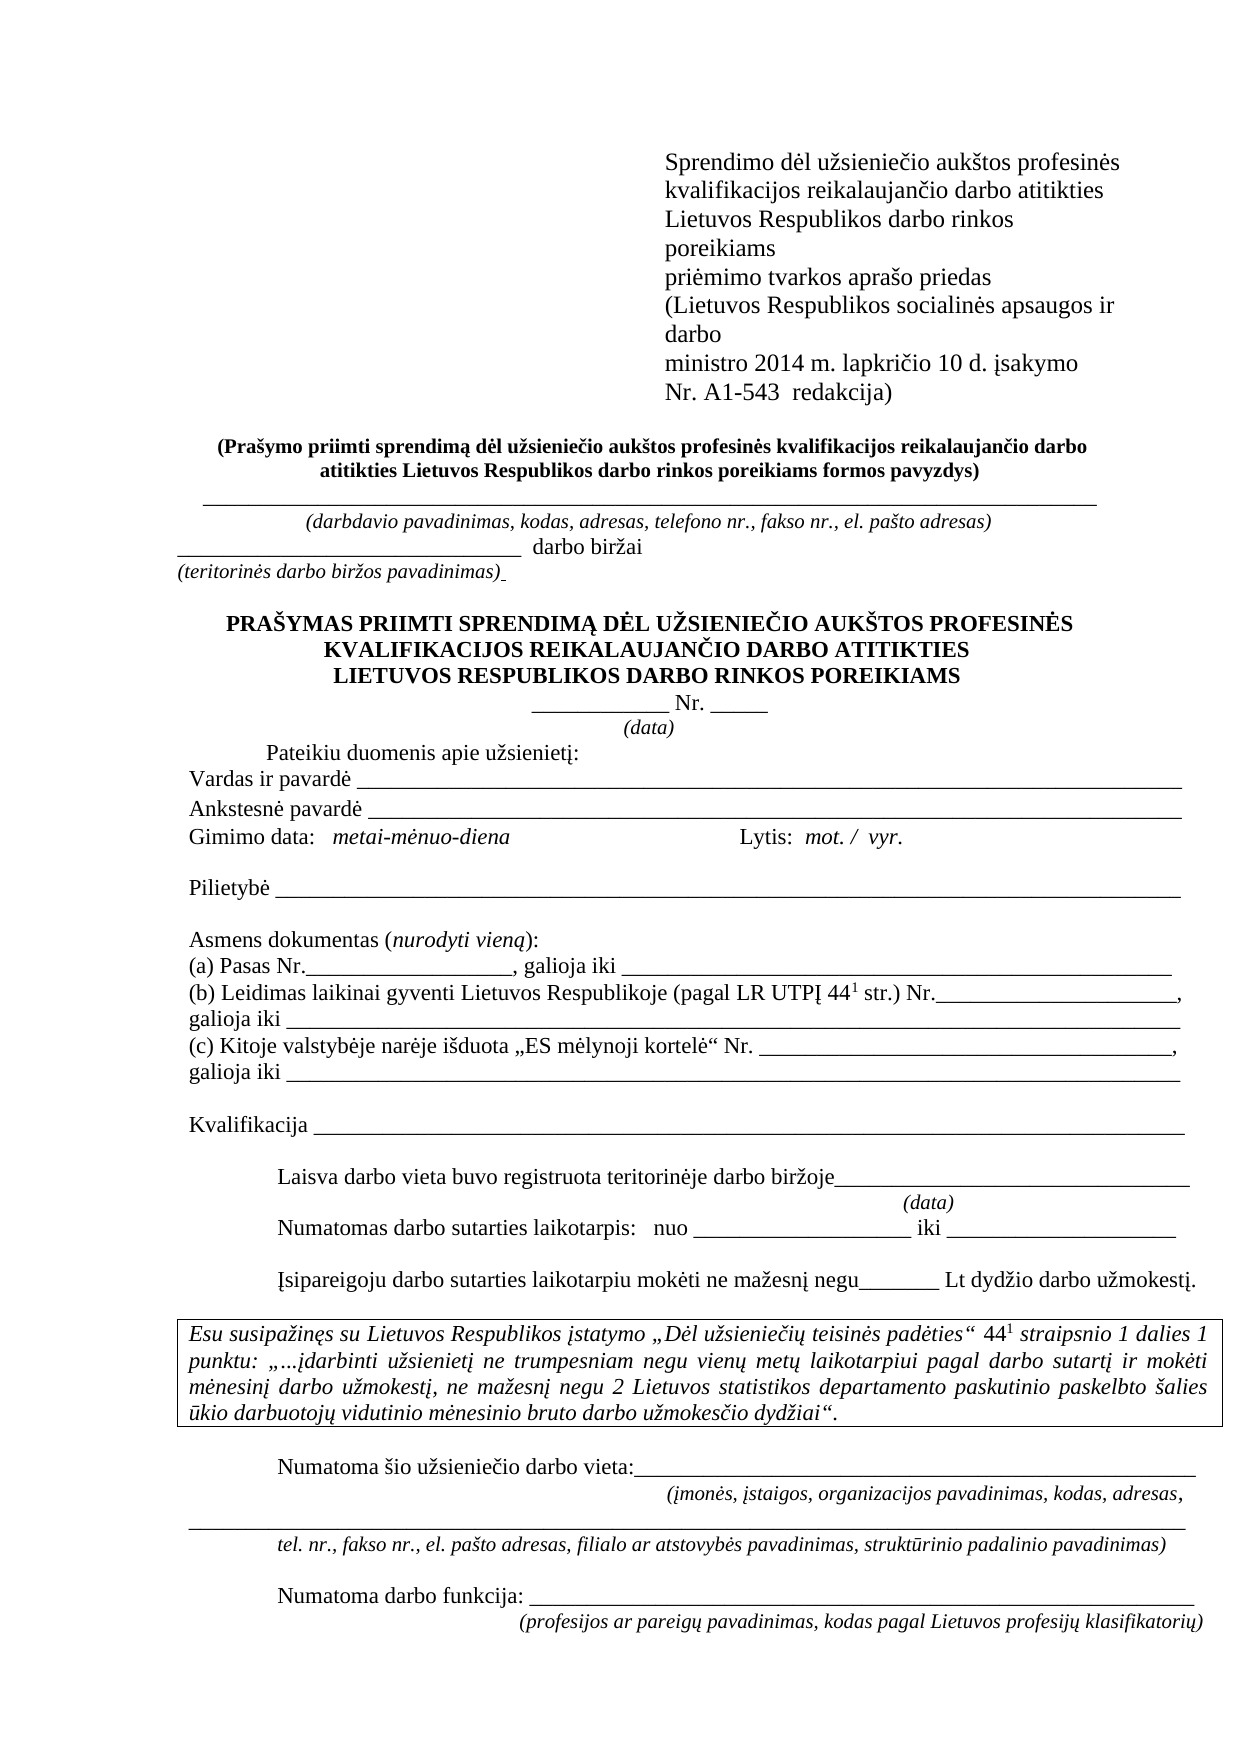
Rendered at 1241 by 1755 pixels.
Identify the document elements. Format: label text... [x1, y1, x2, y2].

text Nr. A1-543 redakcija) [664, 377, 1122, 406]
table_cell Gimimo data: metai-mėnuo-diena Lytis: mot. / vyr. [177, 823, 1222, 873]
text PRAŠYMAS PRIIMTI SPRENDIMĄ DĖL UŽSIENIEČIO AUKŠTOS PROFESINĖS KVALIFIKACIJOS REIKALAUJANČIO DARBO ATITIKTIES [177, 610, 1122, 662]
table_cell (c) Kitoje valstybėje narėje išduota „ES mėlynoji kortelė“ Nr. ____________________________________, galioja iki ______________________________________________________________________________ [177, 1032, 1222, 1084]
text ____________ Nr. _____ [177, 689, 1122, 715]
text ______________________________________________________________________________ [177, 482, 1122, 509]
text ______________________________ darbo biržai [177, 533, 1122, 559]
text Pateikiu duomenis apie užsienietį: [177, 739, 1122, 766]
text (Prašymo priimti sprendimą dėl užsieniečio aukštos profesinės kvalifikacijos reikalaujančio darbo atitikties Lietuvos Respublikos darbo rinkos poreikiams formos pavyzdys) [177, 434, 1122, 482]
table_cell (a) Pasas Nr.__________________, galioja iki ________________________________________________ [177, 953, 1222, 979]
text ministro 2014 m. lapkričio 10 d. įsakymo [664, 348, 1122, 377]
text (Lietuvos Respublikos socialinės apsaugos ir darbo [664, 291, 1122, 348]
text kvalifikacijos reikalaujančio darbo atitikties [664, 176, 1122, 204]
table_cell Kvalifikacija ____________________________________________________________________________ [177, 1084, 1222, 1137]
text (teritorinės darbo biržos pavadinimas) [177, 559, 1122, 583]
table_cell Ankstesnė pavardė _______________________________________________________________________ [177, 792, 1222, 823]
text priėmimo tvarkos aprašo priedas [664, 262, 1122, 291]
table_cell Numatoma šio užsieniečio darbo vieta:_________________________________________________ (įmonės, įstaigos, organizacijos pavadinimas, kodas, adresas, _______________________________________________________________________________________ tel. nr., fakso nr., el. pašto adresas, filialo ar atstovybės pavadinimas, struktūrinio padalinio pavadinimas) [177, 1427, 1222, 1556]
text (darbdavio pavadinimas, kodas, adresas, telefono nr., fakso nr., el. pašto adresas) [177, 509, 1122, 533]
text LIETUVOS RESPUBLIKOS DARBO RINKOS POREIKIAMS [177, 662, 1122, 689]
table_cell Pilietybė _______________________________________________________________________________ [177, 874, 1222, 900]
table_cell (b) Leidimas laikinai gyventi Lietuvos Respublikoje (pagal LR UTPĮ 441 str.) Nr._____________________, galioja iki ______________________________________________________________________________ [177, 979, 1222, 1032]
text Sprendimo dėl užsieniečio aukštos profesinės [664, 147, 1122, 176]
table_cell Numatoma darbo funkcija: __________________________________________________________ (profesijos ar pareigų pavadinimas, kodas pagal Lietuvos profesijų klasifikatorių) [177, 1556, 1222, 1633]
text Lietuvos Respublikos darbo rinkos poreikiams [664, 204, 1122, 262]
table_cell Įsipareigoju darbo sutarties laikotarpiu mokėti ne mažesnį negu_______ Lt dydžio darbo užmokestį. [177, 1240, 1222, 1319]
table_cell Asmens dokumentas (nurodyti vieną): [177, 900, 1222, 953]
text (data) [177, 715, 1122, 739]
table_cell Laisva darbo vieta buvo registruota teritorinėje darbo biržoje_______________________________ (data) Numatomas darbo sutarties laikotarpis: nuo ___________________ iki ____________________ [177, 1137, 1222, 1240]
table_header Vardas ir pavardė ________________________________________________________________________ [177, 766, 1222, 792]
table_cell Esu susipažinęs su Lietuvos Respublikos įstatymo „Dėl užsieniečių teisinės padėties“ 441 straipsnio 1 dalies 1 punktu: „...įdarbinti užsienietį ne trumpesniam negu vienų metų laikotarpiui pagal darbo sutartį ir mokėti mėnesinį darbo užmokestį, ne mažesnį negu 2 Lietuvos statistikos departamento paskutinio paskelbto šalies ūkio darbuotojų vidutinio mėnesinio bruto darbo užmokesčio dydžiai“. [178, 1320, 1222, 1426]
